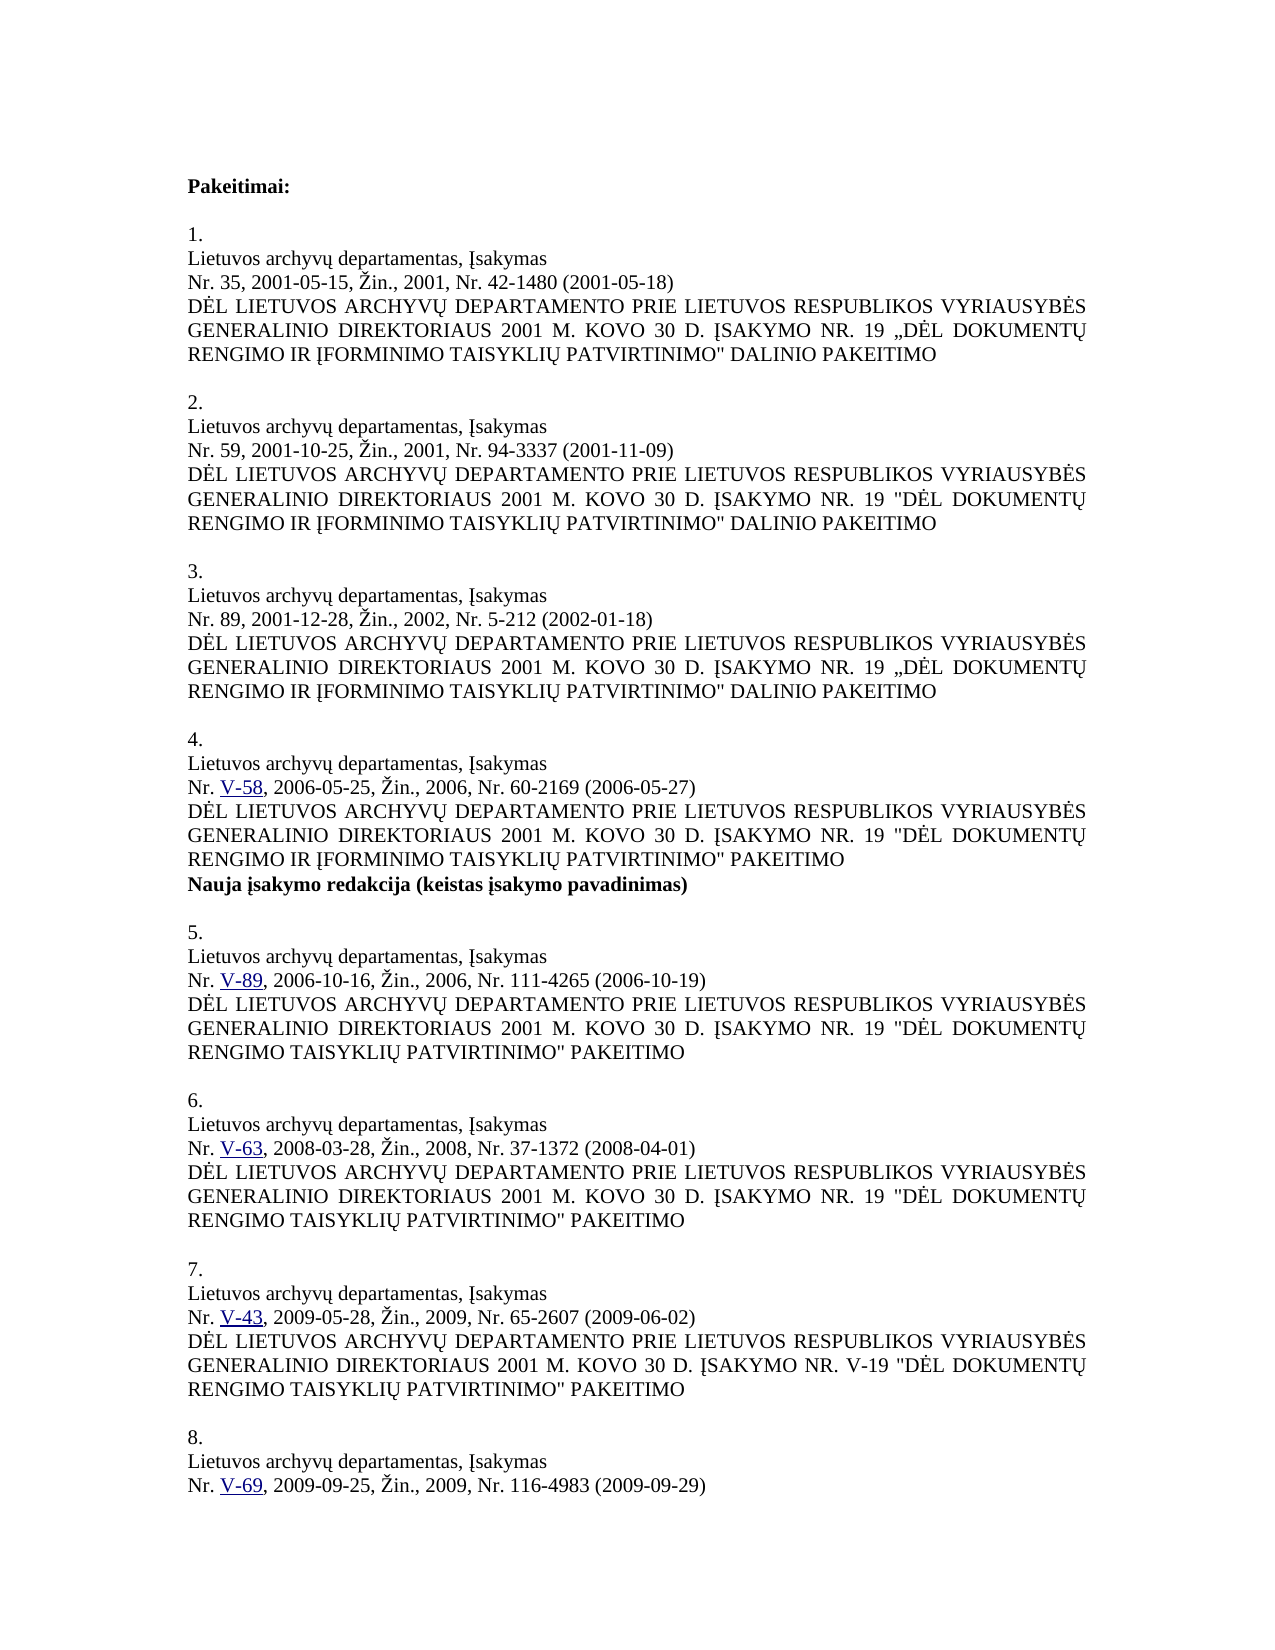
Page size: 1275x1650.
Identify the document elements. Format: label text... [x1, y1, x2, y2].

text 7. [187, 1256, 1087, 1281]
text Lietuvos archyvų departamentas, Įsakymas [187, 944, 1087, 968]
text Nr. V-89, 2006-10-16, Žin., 2006, Nr. 111-4265 (2006-10-19) [187, 968, 1087, 992]
text Nr. 35, 2001-05-15, Žin., 2001, Nr. 42-1480 (2001-05-18) [187, 270, 1087, 294]
text Pakeitimai: [187, 174, 1087, 198]
text 1. [187, 222, 1087, 246]
text Nr. V-58, 2006-05-25, Žin., 2006, Nr. 60-2169 (2006-05-27) [187, 775, 1087, 799]
text 8. [187, 1425, 1087, 1449]
text Lietuvos archyvų departamentas, Įsakymas [187, 751, 1087, 775]
text Lietuvos archyvų departamentas, Įsakymas [187, 246, 1087, 270]
text 2. [187, 390, 1087, 414]
text DĖL LIETUVOS ARCHYVŲ DEPARTAMENTO PRIE LIETUVOS RESPUBLIKOS VYRIAUSYBĖS GENERALINIO DIREKTORIAUS 2001 M. KOVO 30 D. ĮSAKYMO NR. 19 "DĖL DOKUMENTŲ RENGIMO TAISYKLIŲ PATVIRTINIMO" PAKEITIMO [187, 992, 1087, 1064]
text Lietuvos archyvų departamentas, Įsakymas [187, 583, 1087, 607]
text Nr. V-69, 2009-09-25, Žin., 2009, Nr. 116-4983 (2009-09-29) [187, 1473, 1087, 1497]
text DĖL LIETUVOS ARCHYVŲ DEPARTAMENTO PRIE LIETUVOS RESPUBLIKOS VYRIAUSYBĖS GENERALINIO DIREKTORIAUS 2001 M. KOVO 30 D. ĮSAKYMO NR. 19 "DĖL DOKUMENTŲ RENGIMO TAISYKLIŲ PATVIRTINIMO" PAKEITIMO [187, 1160, 1087, 1232]
text Lietuvos archyvų departamentas, Įsakymas [187, 414, 1087, 438]
text DĖL LIETUVOS ARCHYVŲ DEPARTAMENTO PRIE LIETUVOS RESPUBLIKOS VYRIAUSYBĖS GENERALINIO DIREKTORIAUS 2001 M. KOVO 30 D. ĮSAKYMO NR. V-19 "DĖL DOKUMENTŲ RENGIMO TAISYKLIŲ PATVIRTINIMO" PAKEITIMO [187, 1329, 1087, 1401]
text Lietuvos archyvų departamentas, Įsakymas [187, 1112, 1087, 1136]
text Nr. 59, 2001-10-25, Žin., 2001, Nr. 94-3337 (2001-11-09) [187, 438, 1087, 462]
text Nr. V-63, 2008-03-28, Žin., 2008, Nr. 37-1372 (2008-04-01) [187, 1136, 1087, 1160]
text 6. [187, 1088, 1087, 1112]
text 4. [187, 727, 1087, 751]
text DĖL LIETUVOS ARCHYVŲ DEPARTAMENTO PRIE LIETUVOS RESPUBLIKOS VYRIAUSYBĖS GENERALINIO DIREKTORIAUS 2001 M. KOVO 30 D. ĮSAKYMO NR. 19 „DĖL DOKUMENTŲ RENGIMO IR ĮFORMINIMO TAISYKLIŲ PATVIRTINIMO" DALINIO PAKEITIMO [187, 294, 1087, 366]
text DĖL LIETUVOS ARCHYVŲ DEPARTAMENTO PRIE LIETUVOS RESPUBLIKOS VYRIAUSYBĖS GENERALINIO DIREKTORIAUS 2001 M. KOVO 30 D. ĮSAKYMO NR. 19 "DĖL DOKUMENTŲ RENGIMO IR ĮFORMINIMO TAISYKLIŲ PATVIRTINIMO" PAKEITIMO [187, 799, 1087, 871]
text DĖL LIETUVOS ARCHYVŲ DEPARTAMENTO PRIE LIETUVOS RESPUBLIKOS VYRIAUSYBĖS GENERALINIO DIREKTORIAUS 2001 M. KOVO 30 D. ĮSAKYMO NR. 19 "DĖL DOKUMENTŲ RENGIMO IR ĮFORMINIMO TAISYKLIŲ PATVIRTINIMO" DALINIO PAKEITIMO [187, 462, 1087, 534]
text Nr. V-43, 2009-05-28, Žin., 2009, Nr. 65-2607 (2009-06-02) [187, 1304, 1087, 1329]
text Lietuvos archyvų departamentas, Įsakymas [187, 1449, 1087, 1473]
text Nr. 89, 2001-12-28, Žin., 2002, Nr. 5-212 (2002-01-18) [187, 607, 1087, 631]
text 5. [187, 919, 1087, 944]
text Nauja įsakymo redakcija (keistas įsakymo pavadinimas) [187, 871, 1087, 896]
text Lietuvos archyvų departamentas, Įsakymas [187, 1281, 1087, 1304]
text 3. [187, 559, 1087, 583]
text DĖL LIETUVOS ARCHYVŲ DEPARTAMENTO PRIE LIETUVOS RESPUBLIKOS VYRIAUSYBĖS GENERALINIO DIREKTORIAUS 2001 M. KOVO 30 D. ĮSAKYMO NR. 19 „DĖL DOKUMENTŲ RENGIMO IR ĮFORMINIMO TAISYKLIŲ PATVIRTINIMO" DALINIO PAKEITIMO [187, 631, 1087, 703]
